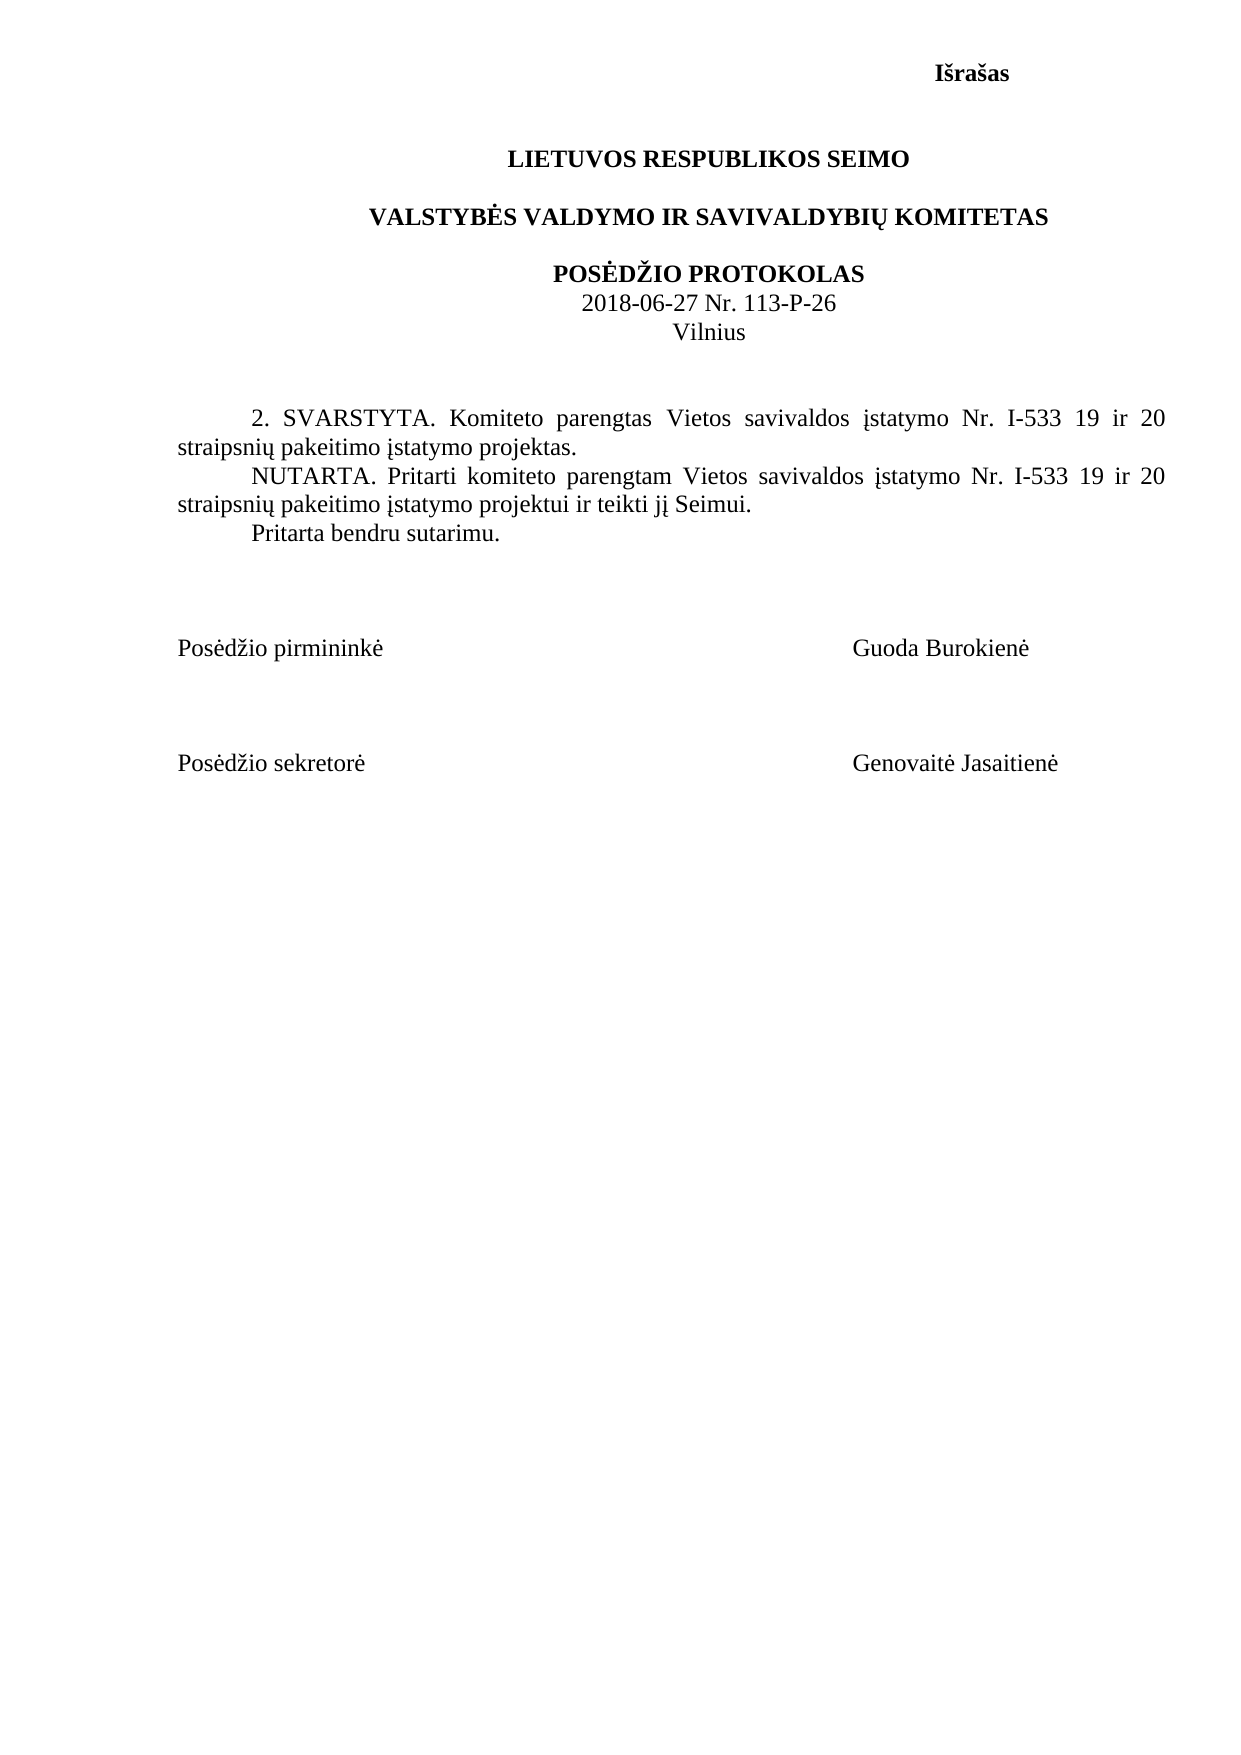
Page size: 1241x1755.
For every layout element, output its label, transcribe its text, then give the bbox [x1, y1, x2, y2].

subtitle VALSTYBĖS VALDYMO IR SAVIVALDYBIŲ KOMITETAS [177, 202, 1167, 231]
text Vilnius [177, 317, 1167, 346]
text Išrašas [177, 58, 1167, 87]
text 2. SVARSTYTA. Komiteto parengtas Vietos savivaldos įstatymo Nr. I-533 19 ir 20 straipsnių pakeitimo įstatymo projektas. [177, 403, 1167, 461]
text LIETUVOS RESPUBLIKOS SEIMO [177, 144, 1167, 173]
subtitle POSĖDŽIO PROTOKOLAS [177, 259, 1167, 288]
text 2018-06-27 Nr. 113-P-26 [177, 288, 1167, 317]
text Posėdžio pirmininkė Guoda Burokienė [177, 633, 1167, 662]
text Pritarta bendru sutarimu. [177, 518, 1167, 547]
text NUTARTA. Pritarti komiteto parengtam Vietos savivaldos įstatymo Nr. I-533 19 ir 20 straipsnių pakeitimo įstatymo projektui ir teikti jį Seimui. [177, 461, 1167, 518]
text Posėdžio sekretorė Genovaitė Jasaitienė [177, 748, 1167, 777]
